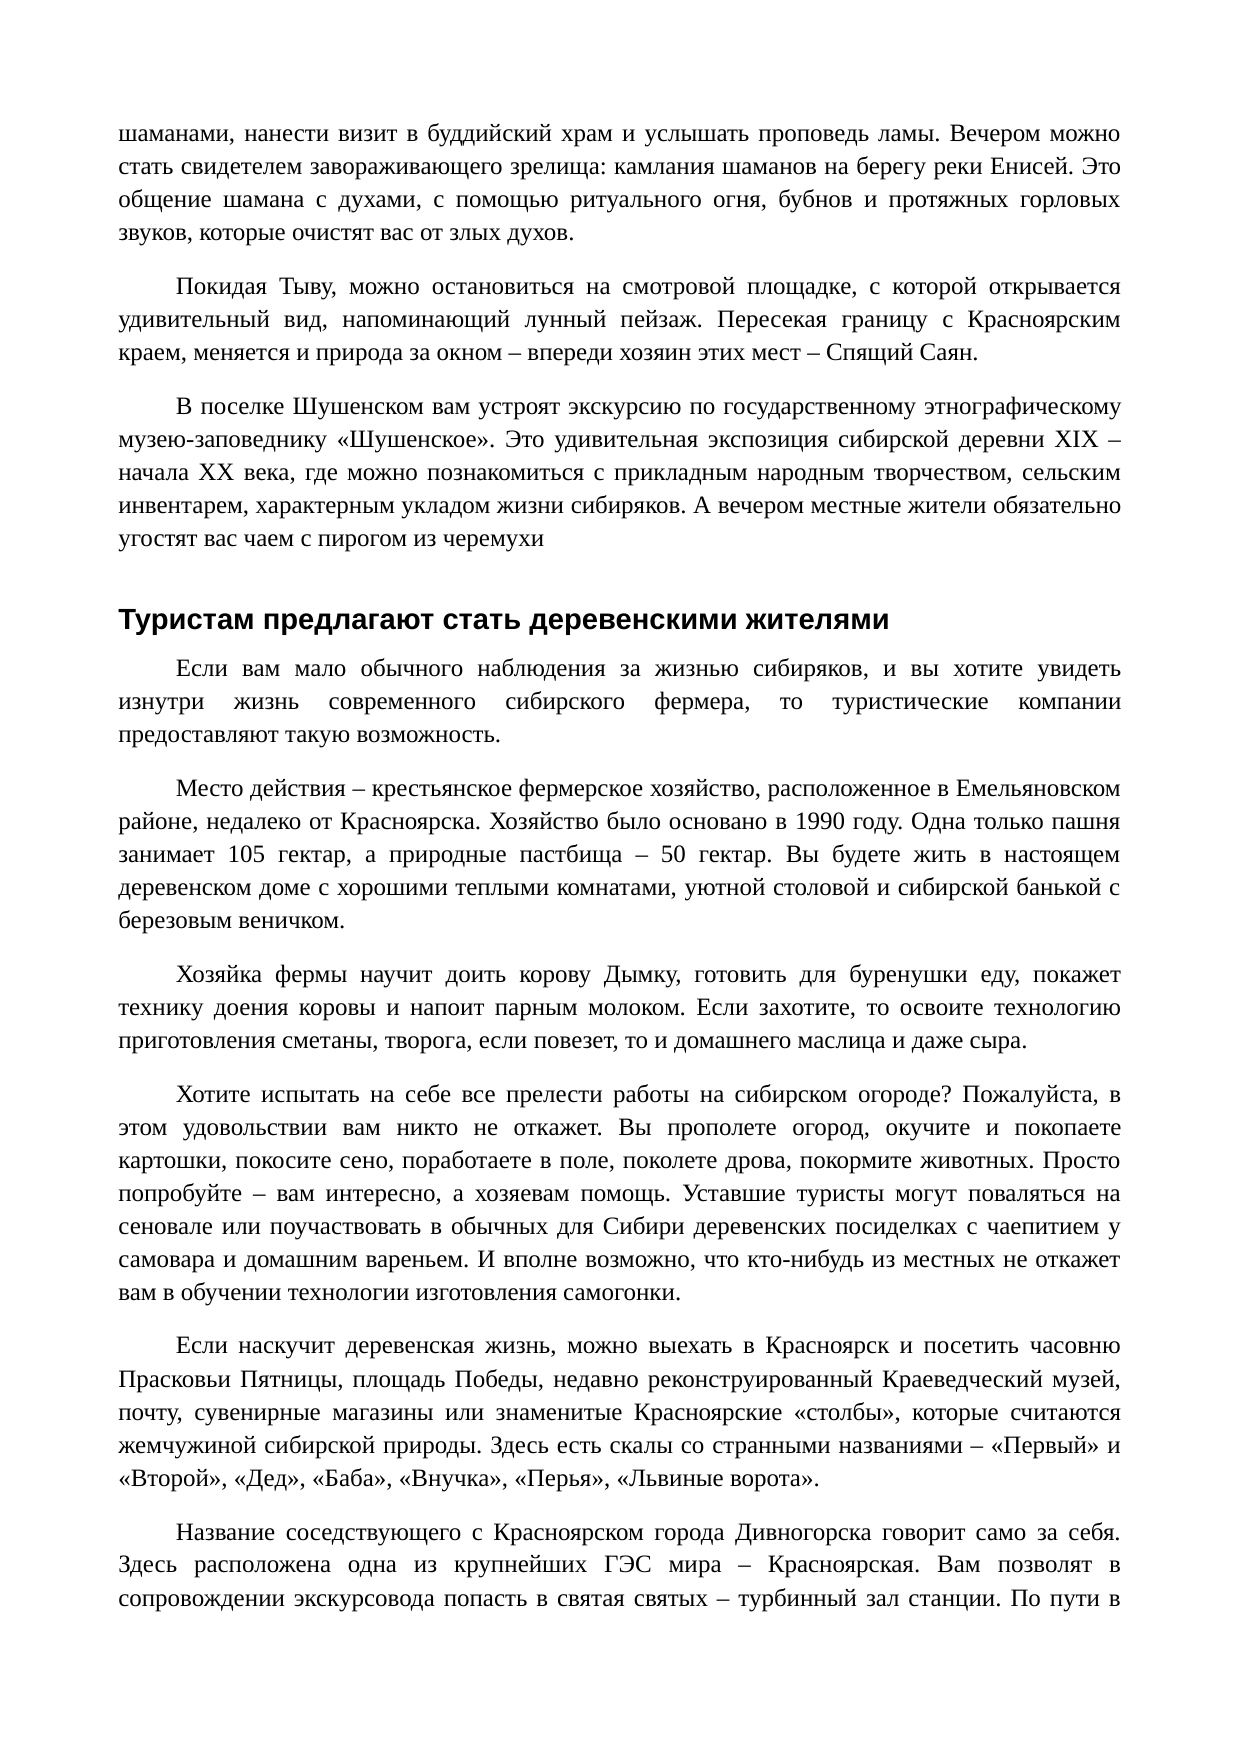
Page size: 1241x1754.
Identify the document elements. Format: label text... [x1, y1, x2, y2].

text Название соседствующего с Красноярском города Дивногорска говорит само за себя. Здесь расположена одна из крупнейших ГЭС мира – Красноярская. Вам позволят в сопровождении экскурсовода попасть в святая святых – турбинный зал станции. По пути в [118, 1517, 1122, 1611]
text Если наскучит деревенская жизнь, можно выехать в Красноярск и посетить часовню Прасковьи Пятницы, площадь Победы, недавно реконструированный Краеведческий музей, почту, сувенирные магазины или знаменитые Красноярские «столбы», которые считаются жемчужиной сибирской природы. Здесь есть скалы со странными названиями – «Первый» и «Второй», «Дед», «Баба», «Внучка», «Перья», «Львиные ворота». [118, 1331, 1122, 1491]
text Если вам мало обычного наблюдения за жизнью сибиряков, и вы хотите увидеть изнутри жизнь современного сибирского фермера, то туристические компании предоставляют такую возможность. [118, 653, 1122, 748]
text Покидая Тыву, можно остановиться на смотровой площадке, с которой открывается удивительный вид, напоминающий лунный пейзаж. Пересекая границу с Красноярским краем, меняется и природа за окном – впереди хозяин этих мест – Спящий Саян. [118, 271, 1122, 366]
text шаманами, нанести визит в буддийский храм и услышать проповедь ламы. Вечером можно стать свидетелем завораживающего зрелища: камлания шаманов на берегу реки Енисей. Это общение шамана с духами, с помощью ритуального огня, бубнов и протяжных горловых звуков, которые очистят вас от злых духов. [118, 118, 1122, 246]
text Место действия – крестьянское фермерское хозяйство, расположенное в Емельяновском районе, недалеко от Красноярска. Хозяйство было основано в 1990 году. Одна только пашня занимает 105 гектар, а природные пастбища – 50 гектар. Вы будете жить в настоящем деревенском доме с хорошими теплыми комнатами, уютной столовой и сибирской банькой с березовым веничком. [118, 773, 1122, 934]
text Хозяйка фермы научит доить корову Дымку, готовить для буренушки еду, покажет технику доения коровы и напоит парным молоком. Если захотите, то освоите технологию приготовления сметаны, творога, если повезет, то и домашнего маслица и даже сыра. [118, 959, 1122, 1053]
text В поселке Шушенском вам устроят экскурсию по государственному этнографическому музею-заповеднику «Шушенское». Это удивительная экспозиция сибирской деревни XIX – начала XX века, где можно познакомиться с прикладным народным творчеством, сельским инвентарем, характерным укладом жизни сибиряков. А вечером местные жители обязательно угостят вас чаем с пирогом из черемухи [118, 391, 1122, 552]
text Хотите испытать на себе все прелести работы на сибирском огороде? Пожалуйста, в этом удовольствии вам никто не откажет. Вы прополете огород, окучите и покопаете картошки, покосите сено, поработаете в поле, поколете дрова, покормите животных. Просто попробуйте – вам интересно, а хозяевам помощь. Уставшие туристы могут поваляться на сеновале или поучаствовать в обычных для Сибири деревенских посиделках с чаепитием у самовара и домашним вареньем. И вполне возможно, что кто-нибудь из местных не откажет вам в обучении технологии изготовления самогонки. [118, 1079, 1122, 1306]
subtitle Туристам предлагают стать деревенскими жителями [118, 602, 1122, 635]
